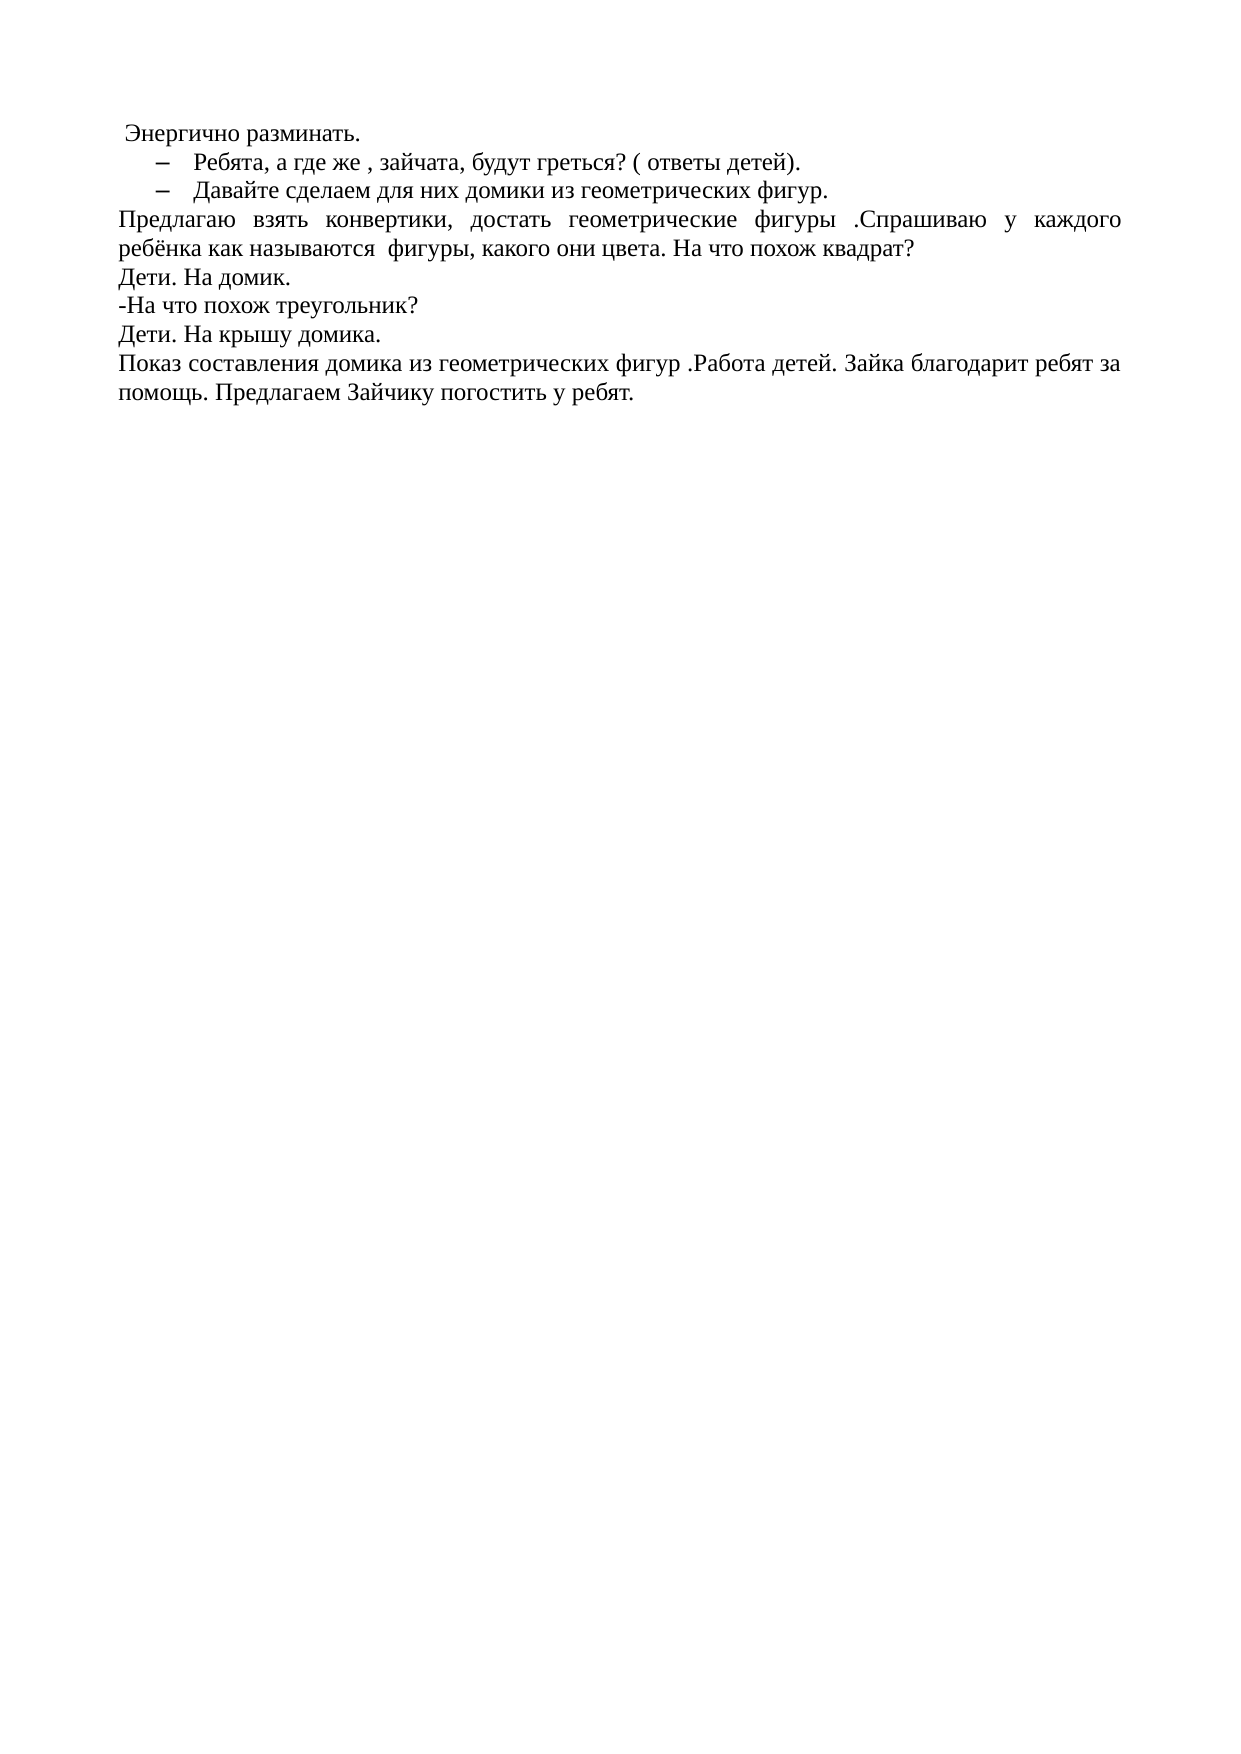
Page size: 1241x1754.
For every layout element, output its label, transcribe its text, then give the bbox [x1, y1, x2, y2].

text Показ составления домика из геометрических фигур .Работа детей. Зайка благодарит ребят за помощь. Предлагаем Зайчику погостить у ребят. [118, 348, 1122, 406]
text Дети. На крышу домика. [118, 319, 1122, 348]
text Дети. На домик. [118, 262, 1122, 291]
list Давайте сделаем для них домики из геометрических фигур. [156, 176, 1122, 204]
text Предлагаю взять конвертики, достать геометрические фигуры .Спрашиваю у каждого ребёнка как называются фигуры, какого они цвета. На что похож квадрат? [118, 204, 1122, 262]
text Энергично разминать. [118, 118, 1122, 147]
list Ребята, а где же , зайчата, будут греться? ( ответы детей). [156, 147, 1122, 176]
text -На что похож треугольник? [118, 291, 1122, 319]
